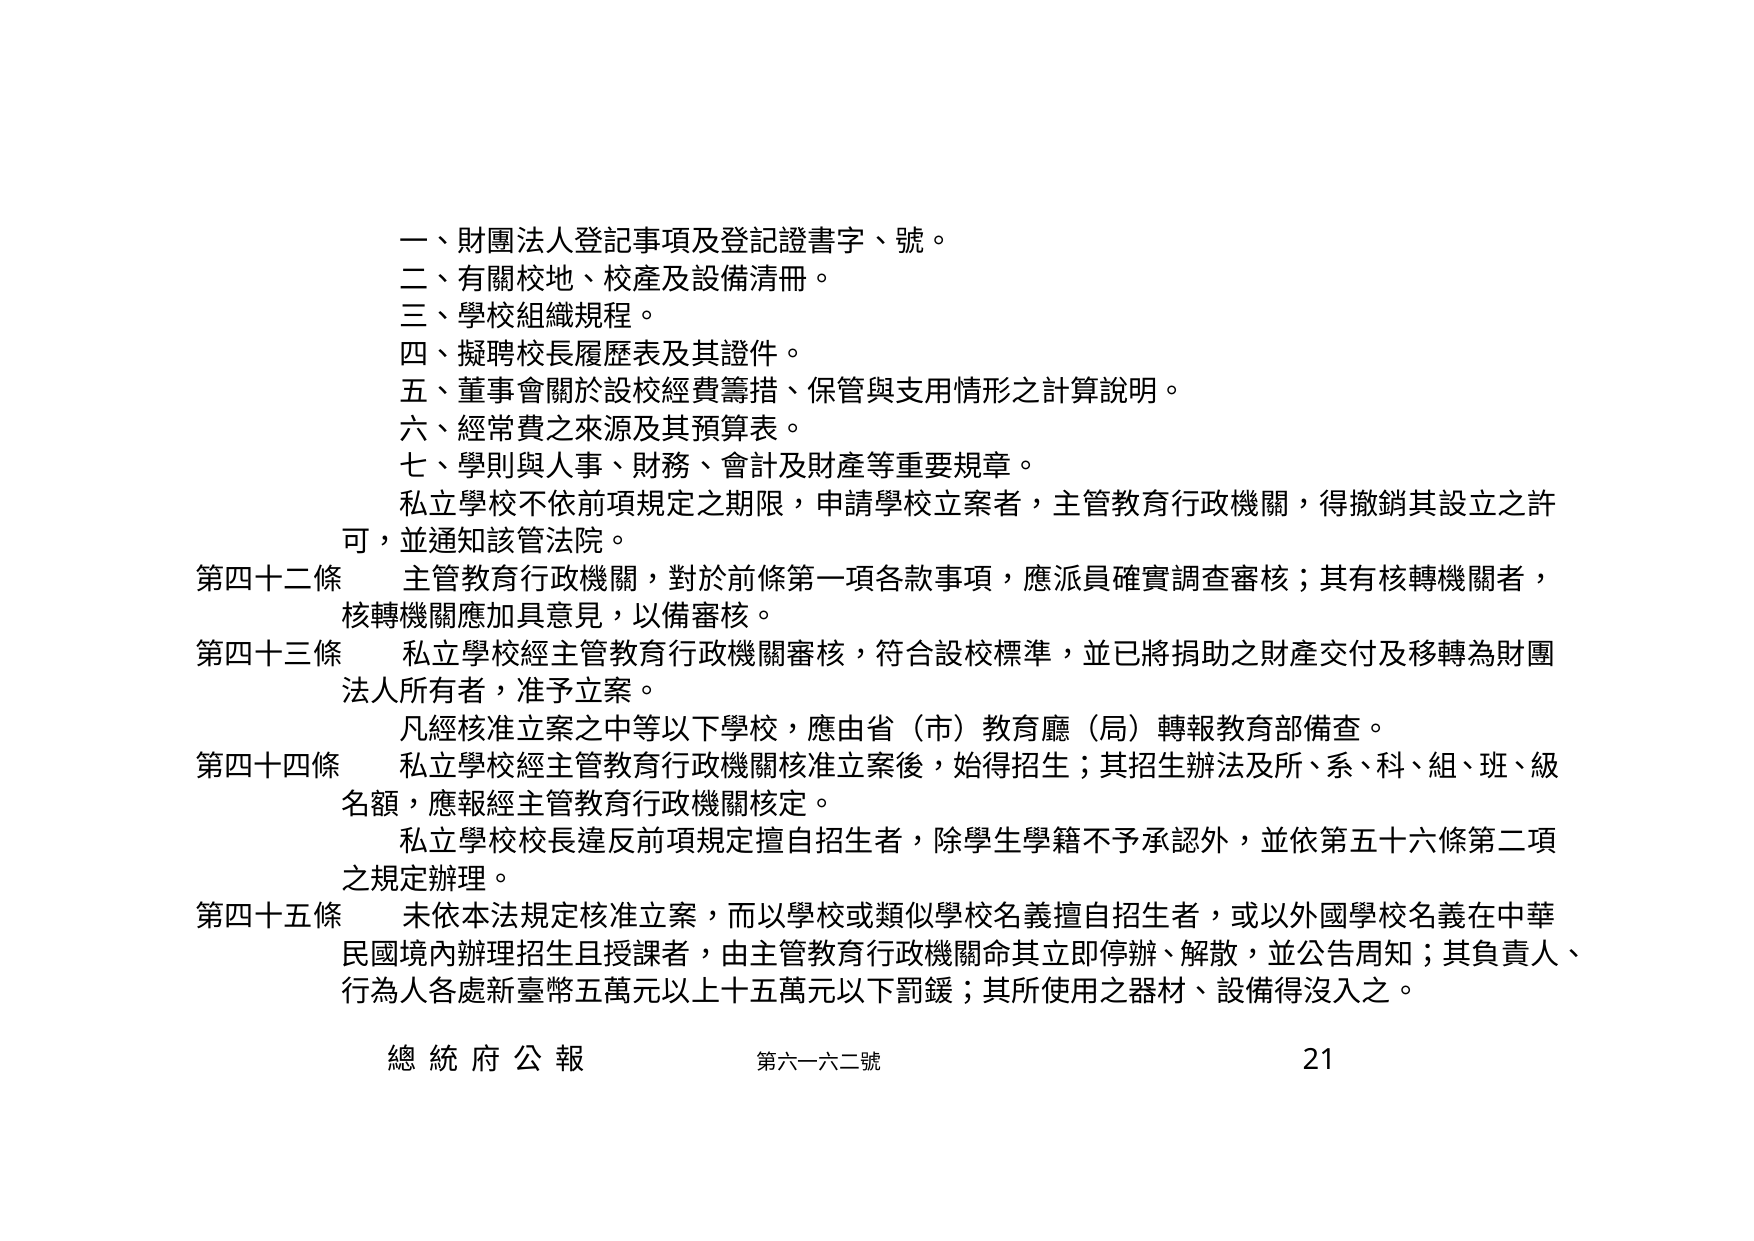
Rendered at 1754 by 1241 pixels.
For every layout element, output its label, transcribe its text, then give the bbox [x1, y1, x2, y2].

text 第四十五條 未依本法規定核准立案，而以學校或類似學校名義擅自招生者，或以外國學校名義在中華民國境內辦理招生且授課者，由主管教育行政機關命其立即停辦、解散，並公告周知；其負責人、行為人各處新臺幣五萬元以上十五萬元以下罰鍰；其所使用之器材、設備得沒入之。 [195, 897, 1559, 1009]
text 私立學校不依前項規定之期限，申請學校立案者，主管教育行政機關，得撤銷其設立之許可，並通知該管法院。 [341, 484, 1559, 559]
text 三、學校組織規程。 [399, 297, 1559, 334]
text 第四十四條 私立學校經主管教育行政機關核准立案後，始得招生；其招生辦法及所、系、科、組、班、級名額，應報經主管教育行政機關核定。 [195, 747, 1559, 822]
text 六、經常費之來源及其預算表。 [399, 409, 1559, 447]
text 私立學校校長違反前項規定擅自招生者，除學生學籍不予承認外，並依第五十六條第二項之規定辦理。 [341, 822, 1559, 897]
text 凡經核准立案之中等以下學校，應由省（市）教育廳（局）轉報教育部備查。 [341, 709, 1559, 747]
text 第四十三條 私立學校經主管教育行政機關審核，符合設校標準，並已將捐助之財產交付及移轉為財團法人所有者，准予立案。 [195, 634, 1559, 709]
text 四、擬聘校長履歷表及其證件。 [399, 334, 1559, 372]
text 七、學則與人事、財務、會計及財產等重要規章。 [399, 447, 1559, 484]
text 五、董事會關於設校經費籌措、保管與支用情形之計算說明。 [399, 372, 1559, 409]
text 一、財團法人登記事項及登記證書字、號。 [399, 222, 1559, 259]
text 第四十二條 主管教育行政機關，對於前條第一項各款事項，應派員確實調查審核；其有核轉機關者，核轉機關應加具意見，以備審核。 [195, 559, 1559, 634]
text 二、有關校地、校產及設備清冊。 [399, 259, 1559, 297]
